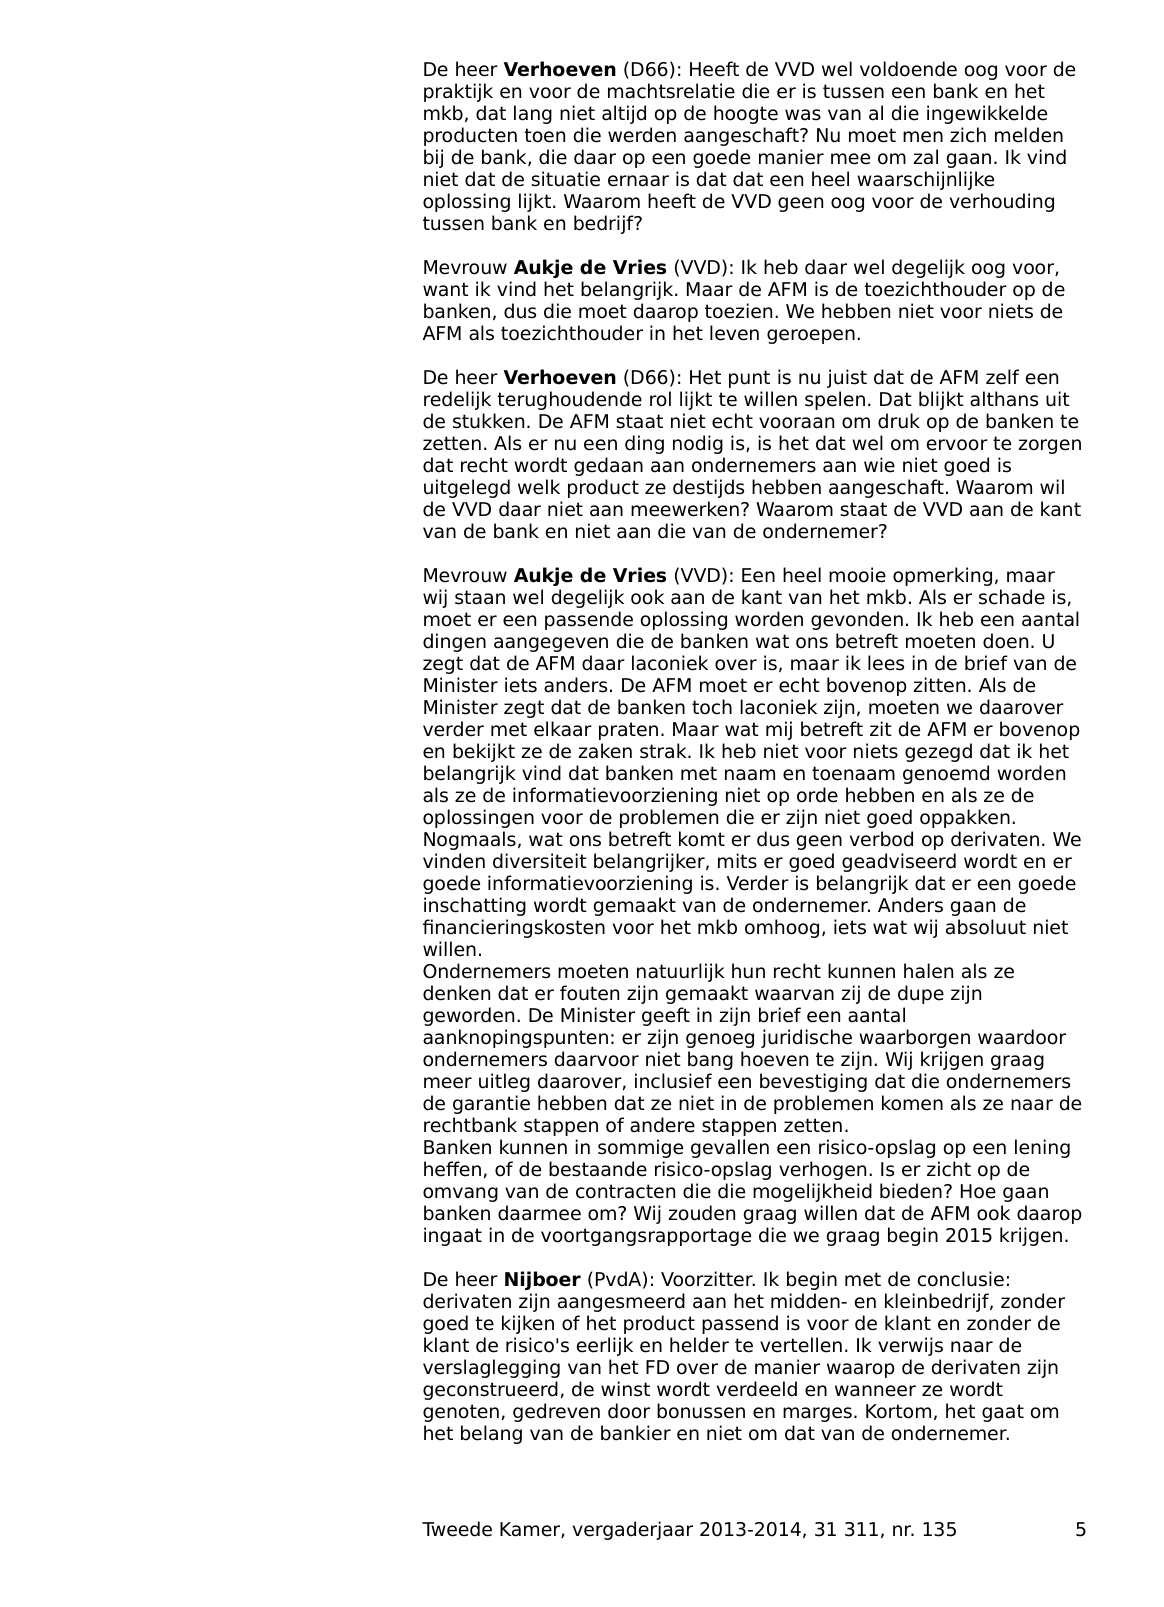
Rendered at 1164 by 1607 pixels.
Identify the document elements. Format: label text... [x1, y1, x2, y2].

text Mevrouw Aukje de Vries (VVD): Ik heb daar wel degelijk oog voor, want ik vind het belangrijk. Maar de AFM is de toezichthouder op de banken, dus die moet daarop toezien. We hebben niet voor niets de AFM als toezichthouder in het leven geroepen. [422, 257, 1087, 345]
text Nogmaals, wat ons betreft komt er dus geen verbod op derivaten. We vinden diversiteit belangrijker, mits er goed geadviseerd wordt en er goede informatievoorziening is. Verder is belangrijk dat er een goede inschatting wordt gemaakt van de ondernemer. Anders gaan de financieringskosten voor het mkb omhoog, iets wat wij absoluut niet willen. [422, 829, 1087, 961]
text De heer Verhoeven (D66): Het punt is nu juist dat de AFM zelf een redelijk terughoudende rol lijkt te willen spelen. Dat blijkt althans uit de stukken. De AFM staat niet echt vooraan om druk op de banken te zetten. Als er nu een ding nodig is, is het dat wel om ervoor te zorgen dat recht wordt gedaan aan ondernemers aan wie niet goed is uitgelegd welk product ze destijds hebben aangeschaft. Waarom wil de VVD daar niet aan meewerken? Waarom staat de VVD aan de kant van de bank en niet aan die van de ondernemer? [422, 367, 1087, 543]
text Ondernemers moeten natuurlijk hun recht kunnen halen als ze denken dat er fouten zijn gemaakt waarvan zij de dupe zijn geworden. De Minister geeft in zijn brief een aantal aanknopingspunten: er zijn genoeg juridische waarborgen waardoor ondernemers daarvoor niet bang hoeven te zijn. Wij krijgen graag meer uitleg daarover, inclusief een bevestiging dat die ondernemers de garantie hebben dat ze niet in de problemen komen als ze naar de rechtbank stappen of andere stappen zetten. [422, 961, 1087, 1137]
text Mevrouw Aukje de Vries (VVD): Een heel mooie opmerking, maar wij staan wel degelijk ook aan de kant van het mkb. Als er schade is, moet er een passende oplossing worden gevonden. Ik heb een aantal dingen aangegeven die de banken wat ons betreft moeten doen. U zegt dat de AFM daar laconiek over is, maar ik lees in de brief van de Minister iets anders. De AFM moet er echt bovenop zitten. Als de Minister zegt dat de banken toch laconiek zijn, moeten we daarover verder met elkaar praten. Maar wat mij betreft zit de AFM er bovenop en bekijkt ze de zaken strak. Ik heb niet voor niets gezegd dat ik het belangrijk vind dat banken met naam en toenaam genoemd worden als ze de informatievoorziening niet op orde hebben en als ze de oplossingen voor de problemen die er zijn niet goed oppakken. [422, 565, 1087, 829]
text De heer Nijboer (PvdA): Voorzitter. Ik begin met de conclusie: derivaten zijn aangesmeerd aan het midden- en kleinbedrijf, zonder goed te kijken of het product passend is voor de klant en zonder de klant de risico's eerlijk en helder te vertellen. Ik verwijs naar de verslaglegging van het FD over de manier waarop de derivaten zijn geconstrueerd, de winst wordt verdeeld en wanneer ze wordt genoten, gedreven door bonussen en marges. Kortom, het gaat om het belang van de bankier en niet om dat van de ondernemer. [422, 1269, 1087, 1444]
text De heer Verhoeven (D66): Heeft de VVD wel voldoende oog voor de praktijk en voor de machtsrelatie die er is tussen een bank en het mkb, dat lang niet altijd op de hoogte was van al die ingewikkelde producten toen die werden aangeschaft? Nu moet men zich melden bij de bank, die daar op een goede manier mee om zal gaan. Ik vind niet dat de situatie ernaar is dat dat een heel waarschijnlijke oplossing lijkt. Waarom heeft de VVD geen oog voor de verhouding tussen bank en bedrijf? [422, 59, 1087, 235]
text Banken kunnen in sommige gevallen een risico-opslag op een lening heffen, of de bestaande risico-opslag verhogen. Is er zicht op de omvang van de contracten die die mogelijkheid bieden? Hoe gaan banken daarmee om? Wij zouden graag willen dat de AFM ook daarop ingaat in de voortgangsrapportage die we graag begin 2015 krijgen. [422, 1137, 1087, 1247]
